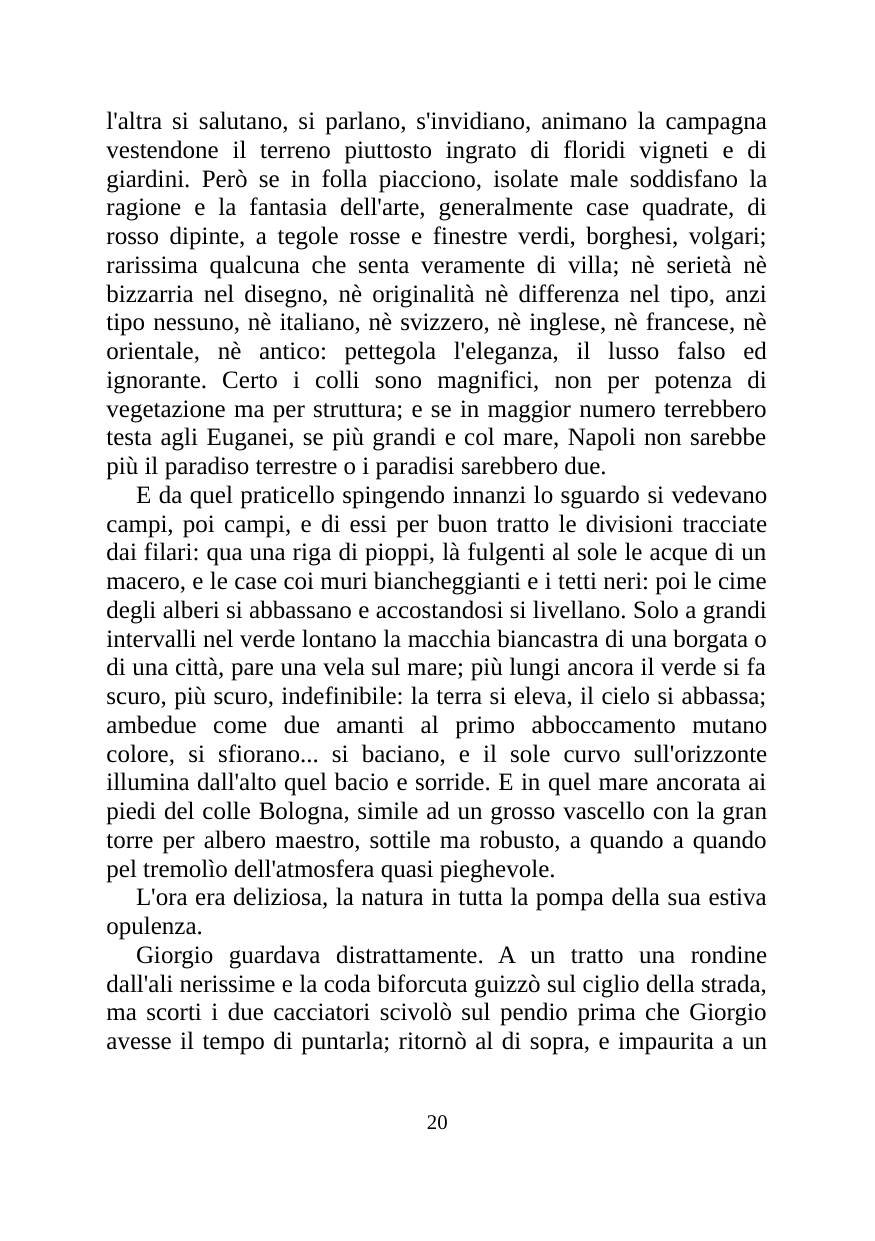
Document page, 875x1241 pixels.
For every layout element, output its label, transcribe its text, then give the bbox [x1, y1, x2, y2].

text l'altra si salutano, si parlano, s'invidiano, animano la campagna vestendone il terreno piuttosto ingrato di floridi vigneti e di giardini. Però se in folla piacciono, isolate male soddisfano la ragione e la fantasia dell'arte, generalmente case quadrate, di rosso dipinte, a tegole rosse e finestre verdi, borghesi, volgari; rarissima qualcuna che senta veramente di villa; nè serietà nè bizzarria nel disegno, nè originalità nè differenza nel tipo, anzi tipo nessuno, nè italiano, nè svizzero, nè inglese, nè francese, nè orientale, nè antico: pettegola l'eleganza, il lusso falso ed ignorante. Certo i colli sono magnifici, non per potenza di vegetazione ma per struttura; e se in maggior numero terrebbero testa agli Euganei, se più grandi e col mare, Napoli non sarebbe più il paradiso terrestre o i paradisi sarebbero due. [106, 106, 768, 480]
text E da quel praticello spingendo innanzi lo sguardo si vedevano campi, poi campi, e di essi per buon tratto le divisioni tracciate dai filari: qua una riga di pioppi, là fulgenti al sole le acque di un macero, e le case coi muri biancheggianti e i tetti neri: poi le cime degli alberi si abbassano e accostandosi si livellano. Solo a grandi intervalli nel verde lontano la macchia biancastra di una borgata o di una città, pare una vela sul mare; più lungi ancora il verde si fa scuro, più scuro, indefinibile: la terra si eleva, il cielo si abbassa; ambedue come due amanti al primo abboccamento mutano colore, si sfiorano... si baciano, e il sole curvo sull'orizzonte illumina dall'alto quel bacio e sorride. E in quel mare ancorata ai piedi del colle Bologna, simile ad un grosso vascello con la gran torre per albero maestro, sottile ma robusto, a quando a quando pel tremolìo dell'atmosfera quasi pieghevole. [106, 480, 768, 882]
text L'ora era deliziosa, la natura in tutta la pompa della sua estiva opulenza. [106, 882, 768, 940]
text Giorgio guardava distrattamente. A un tratto una rondine dall'ali nerissime e la coda biforcuta guizzò sul ciglio della strada, ma scorti i due cacciatori scivolò sul pendio prima che Giorgio avesse il tempo di puntarla; ritornò al di sopra, e impaurita a un [106, 940, 768, 1055]
